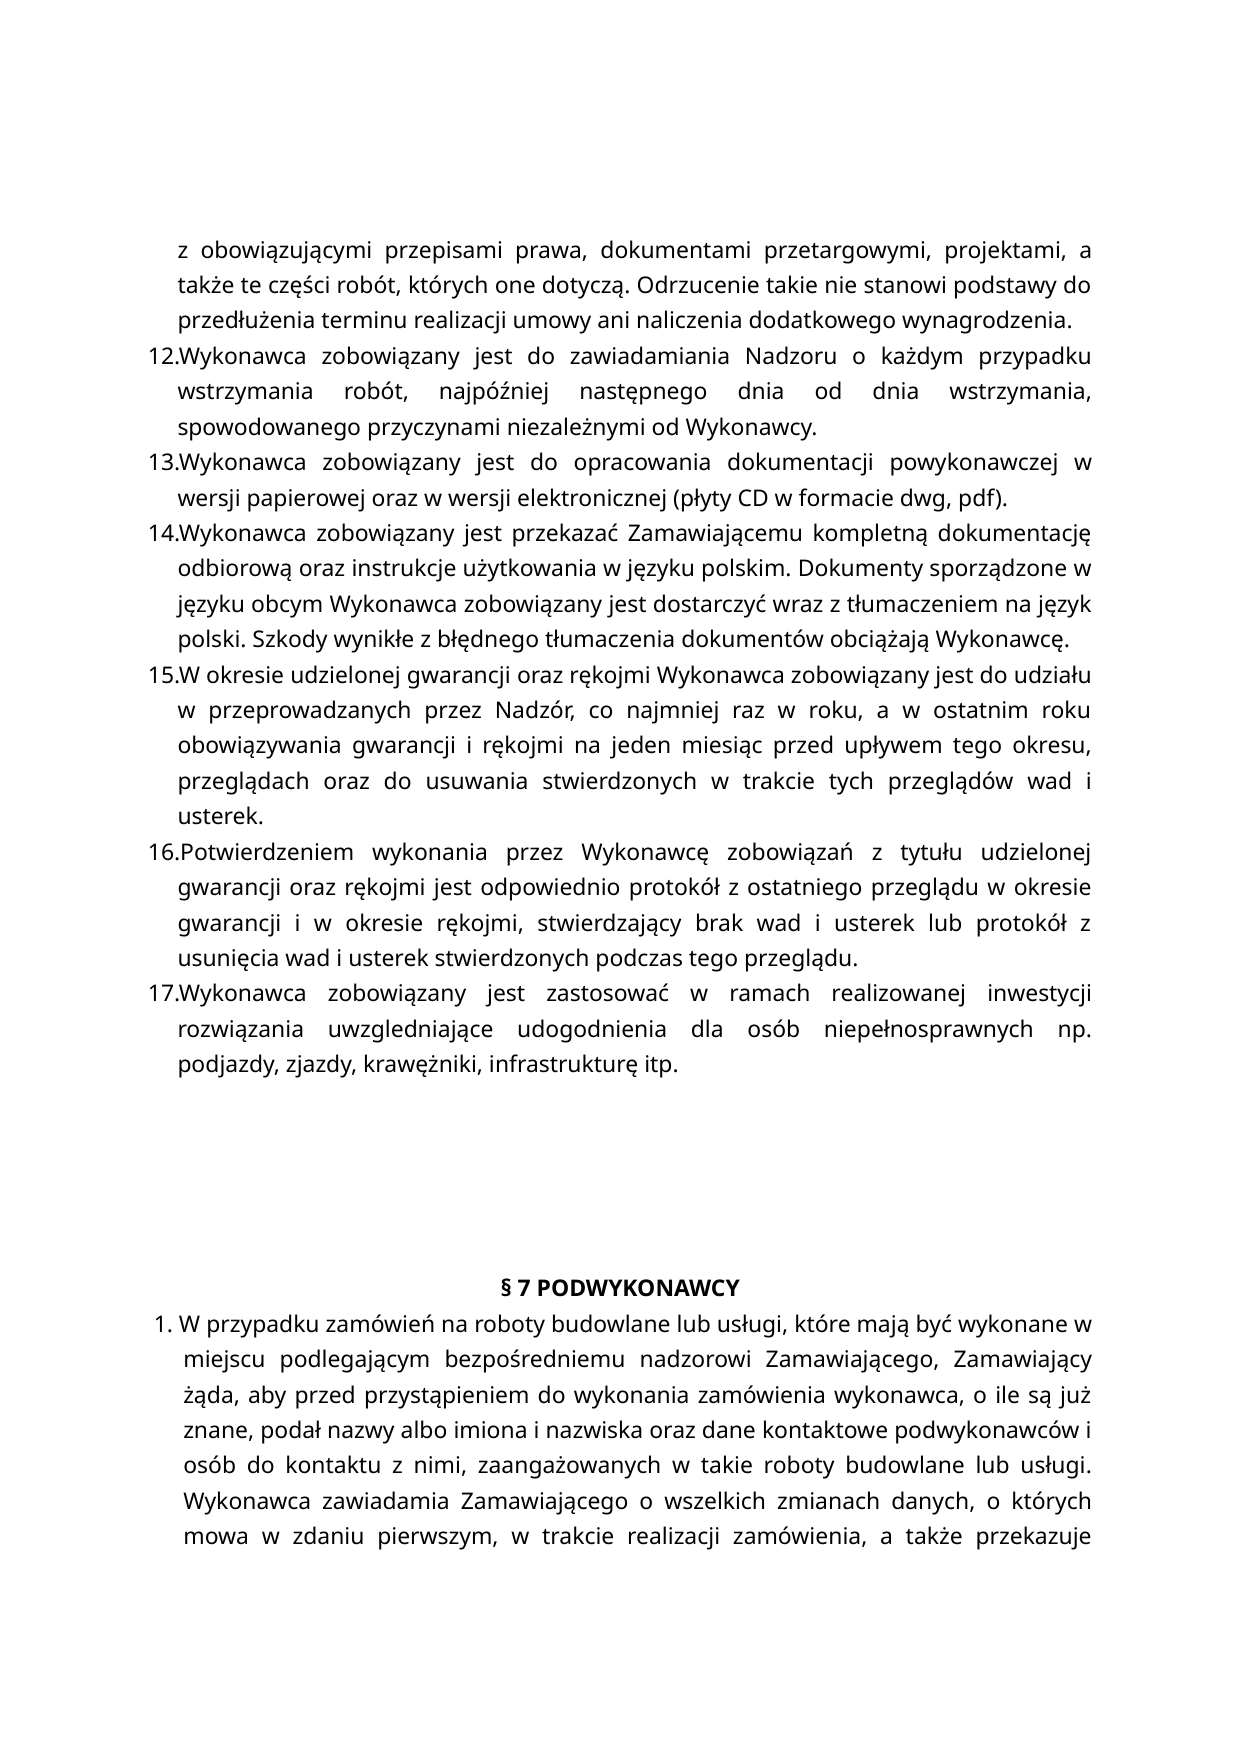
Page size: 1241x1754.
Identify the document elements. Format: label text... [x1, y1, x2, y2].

text z obowiązującymi przepisami prawa, dokumentami przetargowymi, projektami, a także te części robót, których one dotyczą. Odrzucenie takie nie stanowi podstawy do przedłużenia terminu realizacji umowy ani naliczenia dodatkowego wynagrodzenia. [148, 230, 1093, 336]
text 1. W przypadku zamówień na roboty budowlane lub usługi, które mają być wykonane w miejscu podlegającym bezpośredniemu nadzorowi Zamawiającego, Zamawiający żąda, aby przed przystąpieniem do wykonania zamówienia wykonawca, o ile są już znane, podał nazwy albo imiona i nazwiska oraz dane kontaktowe podwykonawców i osób do kontaktu z nimi, zaangażowanych w takie roboty budowlane lub usługi. Wykonawca zawiadamia Zamawiającego o wszelkich zmianach danych, o których mowa w zdaniu pierwszym, w trakcie realizacji zamówienia, a także przekazuje [153, 1304, 1093, 1552]
text § 7 PODWYKONAWCY [148, 1268, 1093, 1304]
text 13.Wykonawca zobowiązany jest do opracowania dokumentacji powykonawczej w wersji papierowej oraz w wersji elektronicznej (płyty CD w formacie dwg, pdf). [148, 442, 1093, 513]
text 16.Potwierdzeniem wykonania przez Wykonawcę zobowiązań z tytułu udzielonej gwarancji oraz rękojmi jest odpowiednio protokół z ostatniego przeglądu w okresie gwarancji i w okresie rękojmi, stwierdzający brak wad i usterek lub protokół z usunięcia wad i usterek stwierdzonych podczas tego przeglądu. [148, 832, 1093, 973]
text 15.W okresie udzielonej gwarancji oraz rękojmi Wykonawca zobowiązany jest do udziału w przeprowadzanych przez Nadzór, co najmniej raz w roku, a w ostatnim roku obowiązywania gwarancji i rękojmi na jeden miesiąc przed upływem tego okresu, przeglądach oraz do usuwania stwierdzonych w trakcie tych przeglądów wad i usterek. [148, 655, 1093, 832]
text 17.Wykonawca zobowiązany jest zastosować w ramach realizowanej inwestycji rozwiązania uwzgledniające udogodnienia dla osób niepełnosprawnych np. podjazdy, zjazdy, krawężniki, infrastrukturę itp. [148, 973, 1093, 1080]
text 12.Wykonawca zobowiązany jest do zawiadamiania Nadzoru o każdym przypadku wstrzymania robót, najpóźniej następnego dnia od dnia wstrzymania, spowodowanego przyczynami niezależnymi od Wykonawcy. [148, 336, 1093, 442]
text 14.Wykonawca zobowiązany jest przekazać Zamawiającemu kompletną dokumentację odbiorową oraz instrukcje użytkowania w języku polskim. Dokumenty sporządzone w języku obcym Wykonawca zobowiązany jest dostarczyć wraz z tłumaczeniem na język polski. Szkody wynikłe z błędnego tłumaczenia dokumentów obciążają Wykonawcę. [148, 513, 1093, 655]
